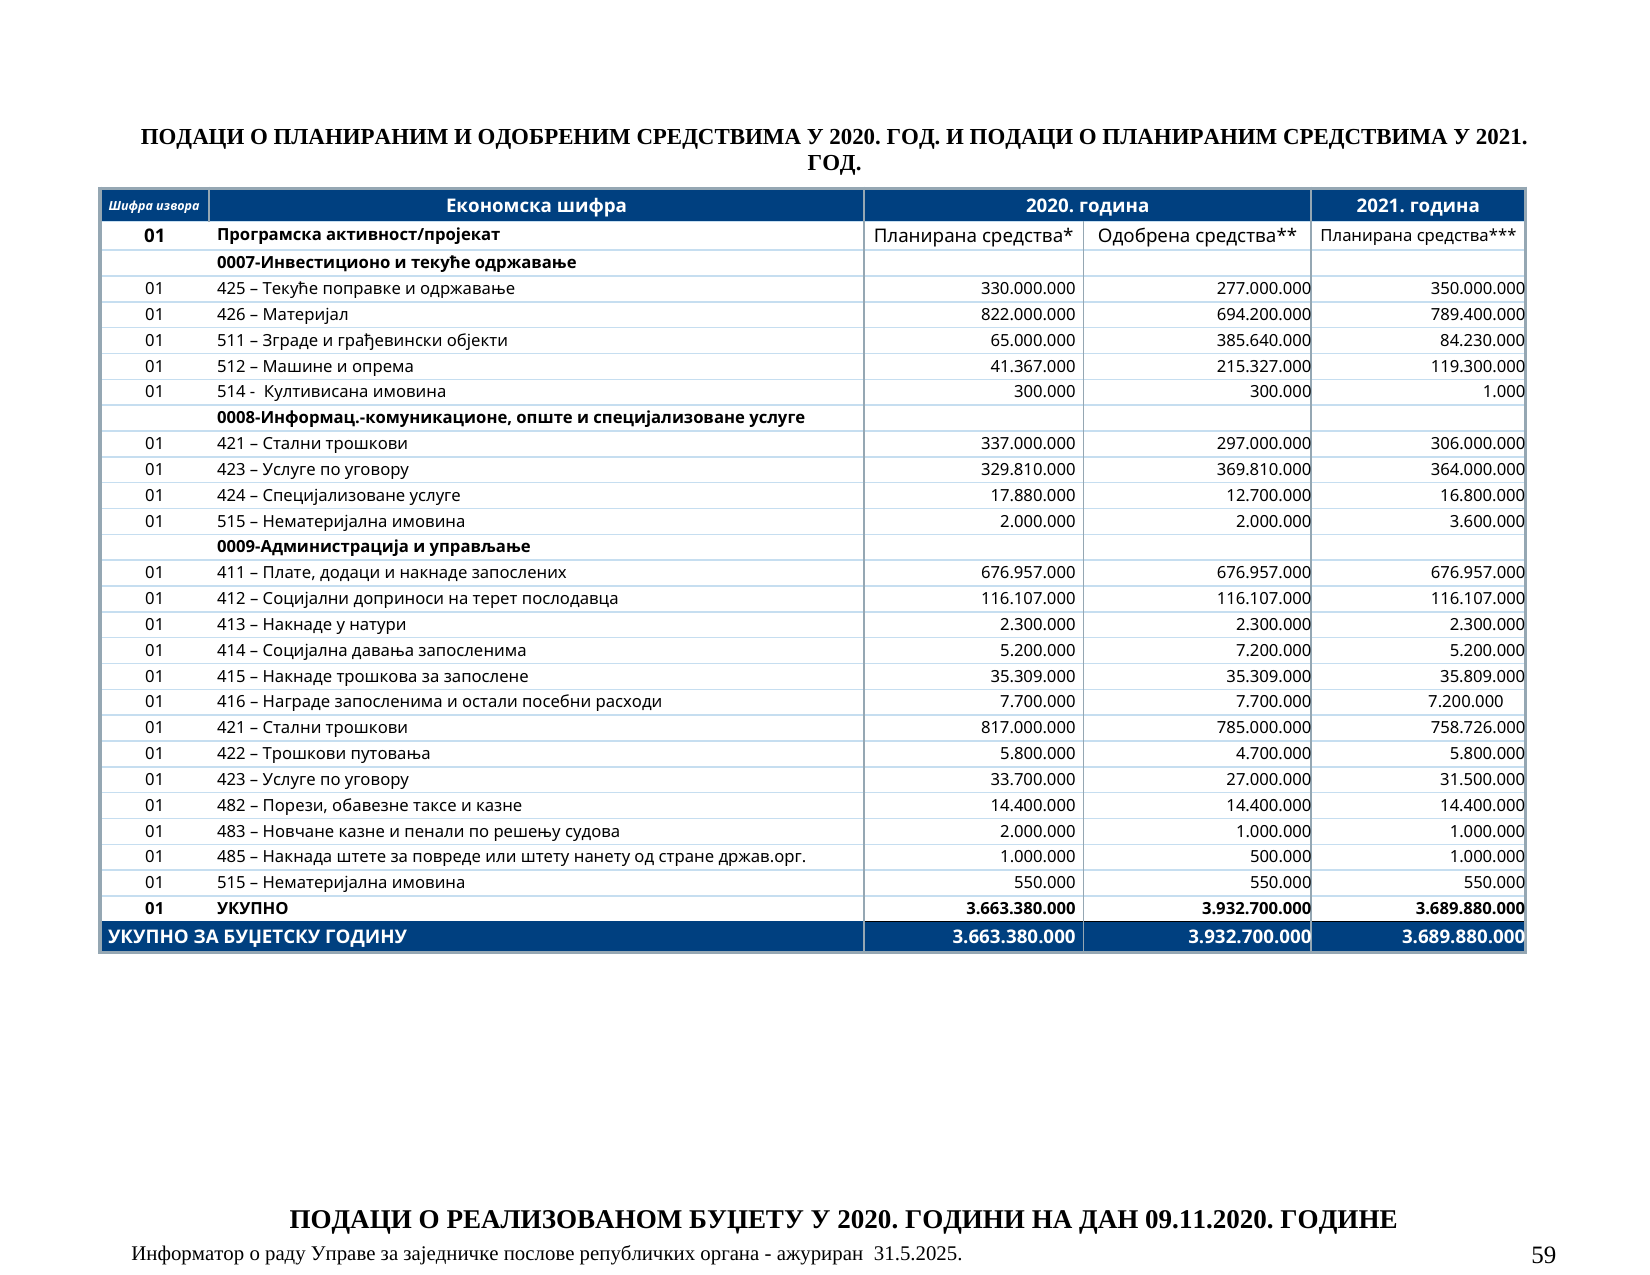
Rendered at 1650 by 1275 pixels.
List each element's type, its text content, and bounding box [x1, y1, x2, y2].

table_cell 01 [102, 897, 209, 921]
table_cell 01 [102, 222, 209, 249]
table_cell 5.800.000 [1312, 742, 1524, 766]
table_cell 17.880.000 [865, 483, 1083, 508]
table_cell 425 – Текуће поправке и одржавање [209, 277, 863, 301]
table_cell 3.600.000 [1312, 509, 1524, 533]
table_cell 01 [102, 742, 209, 766]
table_cell 14.400.000 [1312, 793, 1524, 818]
text ПОДАЦИ О ПЛАНИРАНИМ И ОДОБРЕНИМ СРЕДСТВИМА У 2020. ГОД. И ПОДАЦИ О ПЛАНИРАНИМ СРЕДСТВИМА У 2021. ГОД. [112, 123, 1556, 176]
table_cell 2.300.000 [865, 613, 1083, 637]
table_cell 01 [102, 638, 209, 663]
table_cell 01 [102, 432, 209, 456]
table_cell 412 – Социјални доприноси на терет послодавца [209, 587, 863, 611]
table_cell 350.000.000 [1312, 277, 1524, 301]
table_cell 411 – Плате, додаци и накнаде запослених [209, 561, 863, 585]
table_cell 5.800.000 [865, 742, 1083, 766]
table_cell 364.000.000 [1312, 458, 1524, 482]
table_cell 385.640.000 [1084, 328, 1310, 353]
table_cell 297.000.000 [1084, 432, 1310, 456]
table_cell 423 – Услуге по уговору [209, 458, 863, 482]
table_cell 01 [102, 509, 209, 533]
table_cell 789.400.000 [1312, 303, 1524, 327]
table_cell 423 – Услуге по уговору [209, 768, 863, 792]
table_cell 300.000 [865, 380, 1083, 404]
table_cell [1312, 406, 1524, 430]
table_cell 12.700.000 [1084, 483, 1310, 508]
table_cell 7.700.000 [1084, 690, 1310, 714]
table_cell [102, 406, 209, 430]
table_cell 676.957.000 [1312, 561, 1524, 585]
table_cell 676.957.000 [865, 561, 1083, 585]
table_cell 3.689.880.000 [1312, 922, 1524, 951]
table_cell 694.200.000 [1084, 303, 1310, 327]
table_cell 337.000.000 [865, 432, 1083, 456]
table_cell 0009-Администрација и управљање [209, 535, 863, 559]
table_cell 01 [102, 328, 209, 353]
table_cell 2.300.000 [1084, 613, 1310, 637]
table_cell 01 [102, 845, 209, 869]
table_cell 0007-Инвестиционо и текуће одржавање [209, 251, 863, 275]
table_cell 758.726.000 [1312, 716, 1524, 740]
table_cell 14.400.000 [1084, 793, 1310, 818]
table_cell 515 – Нематеријална имовина [209, 871, 863, 895]
table_cell [1084, 535, 1310, 559]
table_cell [1084, 251, 1310, 275]
table_cell 14.400.000 [865, 793, 1083, 818]
table_cell 2.000.000 [865, 509, 1083, 533]
table_cell 116.107.000 [865, 587, 1083, 611]
table_cell 421 – Стални трошкови [209, 432, 863, 456]
table_cell 01 [102, 380, 209, 404]
table_header 2021. година [1312, 190, 1524, 221]
table_cell 817.000.000 [865, 716, 1083, 740]
table_cell 01 [102, 716, 209, 740]
table_cell 41.367.000 [865, 354, 1083, 378]
table_cell 511 – Зграде и грађевински објекти [209, 328, 863, 353]
table_cell 119.300.000 [1312, 354, 1524, 378]
table_cell 33.700.000 [865, 768, 1083, 792]
table_cell 550.000 [1084, 871, 1310, 895]
table_header 2020. година [865, 190, 1310, 221]
table_cell 7.200.000 [1084, 638, 1310, 663]
table_cell Планирана средства*** [1312, 222, 1524, 249]
table_cell 01 [102, 303, 209, 327]
table_cell 4.700.000 [1084, 742, 1310, 766]
table_cell 424 – Специјализоване услуге [209, 483, 863, 508]
table_cell 3.689.880.000 [1312, 897, 1524, 921]
table_cell 01 [102, 277, 209, 301]
table_cell УКУПНО [209, 897, 863, 921]
table_cell 785.000.000 [1084, 716, 1310, 740]
table_cell 426 – Материјал [209, 303, 863, 327]
table_cell 3.932.700.000 [1084, 922, 1310, 951]
table_cell 485 – Накнада штете за повреде или штету нанету од стране држав.орг. [209, 845, 863, 869]
table_cell 5.200.000 [1312, 638, 1524, 663]
text ПОДАЦИ О РЕАЛИЗОВАНОМ БУЏЕТУ У 2020. ГОДИНИ НА ДАН 09.11.2020. ГОДИНЕ [131, 1203, 1556, 1234]
table_cell 3.663.380.000 [865, 922, 1083, 951]
table_cell 329.810.000 [865, 458, 1083, 482]
table_cell 01 [102, 664, 209, 688]
table_cell 1.000.000 [1312, 845, 1524, 869]
table_cell [1312, 251, 1524, 275]
table_cell 277.000.000 [1084, 277, 1310, 301]
table_cell 215.327.000 [1084, 354, 1310, 378]
table_cell 01 [102, 793, 209, 818]
table_cell 01 [102, 613, 209, 637]
table_cell 330.000.000 [865, 277, 1083, 301]
table_cell 676.957.000 [1084, 561, 1310, 585]
table_cell 421 – Стални трошкови [209, 716, 863, 740]
table_cell 01 [102, 483, 209, 508]
table_cell 01 [102, 354, 209, 378]
table_cell 01 [102, 819, 209, 843]
table_cell 01 [102, 768, 209, 792]
table_cell 01 [102, 458, 209, 482]
table_cell 01 [102, 871, 209, 895]
table_cell [102, 251, 209, 275]
table_cell 7.700.000 [865, 690, 1083, 714]
table_cell 369.810.000 [1084, 458, 1310, 482]
table_cell 413 – Накнаде у натури [209, 613, 863, 637]
table_cell 1.000.000 [1312, 819, 1524, 843]
table_cell 416 – Награде запосленима и остали посебни расходи [209, 690, 863, 714]
table_cell 300.000 [1084, 380, 1310, 404]
table_cell 0008-Информац.-комуникационе, опште и специјализоване услуге [209, 406, 863, 430]
table_cell 422 – Трошкови путовања [209, 742, 863, 766]
table_cell 550.000 [1312, 871, 1524, 895]
table_cell УКУПНО ЗА БУЏЕТСКУ ГОДИНУ [102, 921, 863, 951]
table_cell 1.000.000 [1084, 819, 1310, 843]
table_cell Одобрена средства** [1084, 222, 1310, 249]
table_cell 35.809.000 [1312, 664, 1524, 688]
table_cell 35.309.000 [1084, 664, 1310, 688]
table_cell 482 – Порези, обавезне таксе и казне [209, 793, 863, 818]
table_cell 01 [102, 561, 209, 585]
table_cell 2.000.000 [1084, 509, 1310, 533]
table_cell 550.000 [865, 871, 1083, 895]
table_cell 5.200.000 [865, 638, 1083, 663]
table_cell [1084, 406, 1310, 430]
table_cell 01 [102, 587, 209, 611]
table_cell 65.000.000 [865, 328, 1083, 353]
table_cell 515 – Нематеријална имовина [209, 509, 863, 533]
table_cell 84.230.000 [1312, 328, 1524, 353]
table_cell 483 – Новчане казне и пенали по решењу судова [209, 819, 863, 843]
table_cell 306.000.000 [1312, 432, 1524, 456]
table_cell [102, 535, 209, 559]
table_cell 2.300.000 [1312, 613, 1524, 637]
table_cell 2.000.000 [865, 819, 1083, 843]
table_cell 16.800.000 [1312, 483, 1524, 508]
table_cell 01 [102, 690, 209, 714]
table_cell Програмска активност/пројекат [209, 222, 863, 249]
table_cell 822.000.000 [865, 303, 1083, 327]
table_cell 27.000.000 [1084, 768, 1310, 792]
table_cell 414 – Социјална давања запосленима [209, 638, 863, 663]
table_cell [865, 535, 1083, 559]
table_cell 512 – Машине и опрема [209, 354, 863, 378]
table_cell 31.500.000 [1312, 768, 1524, 792]
table_cell 500.000 [1084, 845, 1310, 869]
table_header Економска шифра [210, 190, 863, 221]
table_cell [865, 406, 1083, 430]
table_cell 1.000 [1312, 380, 1524, 404]
table_cell [865, 251, 1083, 275]
table_cell 116.107.000 [1312, 587, 1524, 611]
table_cell Планирана средства* [865, 222, 1083, 249]
table_cell 514 - Култивисана имовина [209, 380, 863, 404]
table_cell 35.309.000 [865, 664, 1083, 688]
table_cell 1.000.000 [865, 845, 1083, 869]
table_cell 116.107.000 [1084, 587, 1310, 611]
table_cell 415 – Накнаде трошкова за запослене [209, 664, 863, 688]
table_cell 3.932.700.000 [1084, 897, 1310, 921]
table_header Шифра извора [102, 190, 208, 221]
table_cell 7.200.000 [1312, 690, 1524, 714]
table_cell [1312, 535, 1524, 559]
table_cell 3.663.380.000 [865, 897, 1083, 921]
